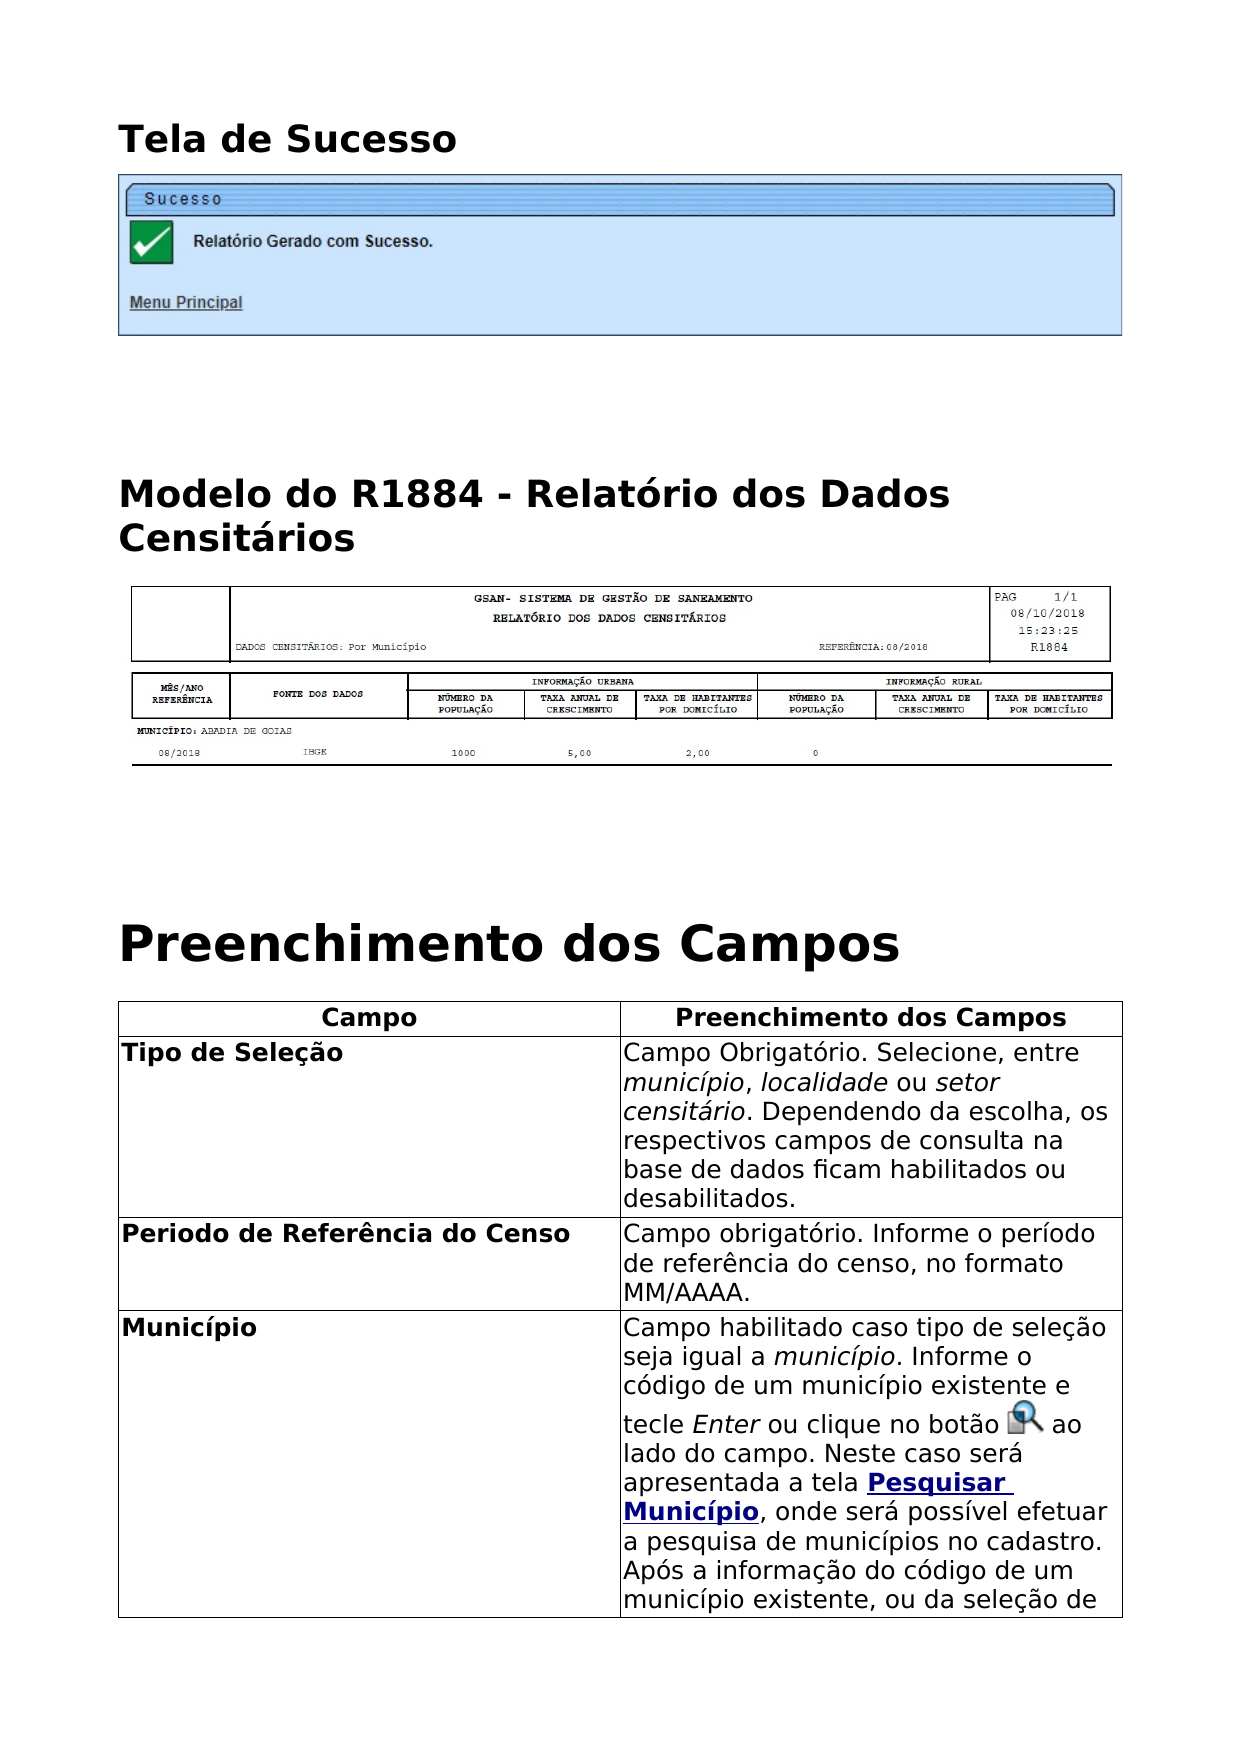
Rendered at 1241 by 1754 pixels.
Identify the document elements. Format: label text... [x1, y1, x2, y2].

table_cell Periodo de Referência do Censo [119, 1218, 620, 1310]
table_header Campo [119, 1002, 620, 1036]
table_cell Campo habilitado caso tipo de seleção seja igual a município. Informe o código de um município existente e tecle Enter ou clique no botão ao lado do campo. Neste caso será apresentada a tela Pesquisar Município, onde será possível efetuar a pesquisa de municípios no cadastro. Após a informação do código de um município existente, ou da seleção de [621, 1311, 1122, 1617]
table_cell Campo Obrigatório. Selecione, entre município, localidade ou setor censitário. Dependendo da escolha, os respectivos campos de consulta na base de dados ficam habilitados ou desabilitados. [621, 1037, 1122, 1217]
table_header Preenchimento dos Campos [621, 1002, 1122, 1036]
table_cell Campo obrigatório. Informe o período de referência do censo, no formato MM/AAAA. [621, 1218, 1122, 1310]
subtitle Preenchimento dos Campos [118, 915, 1122, 973]
table_cell Tipo de Seleção [119, 1037, 620, 1217]
picture [118, 174, 1123, 336]
picture [118, 572, 1123, 778]
subtitle Modelo do R1884 - Relatório dos Dados Censitários [118, 473, 1122, 560]
subtitle Tela de Sucesso [118, 118, 1122, 162]
picture [1007, 1400, 1044, 1434]
table_cell Município [119, 1311, 620, 1617]
